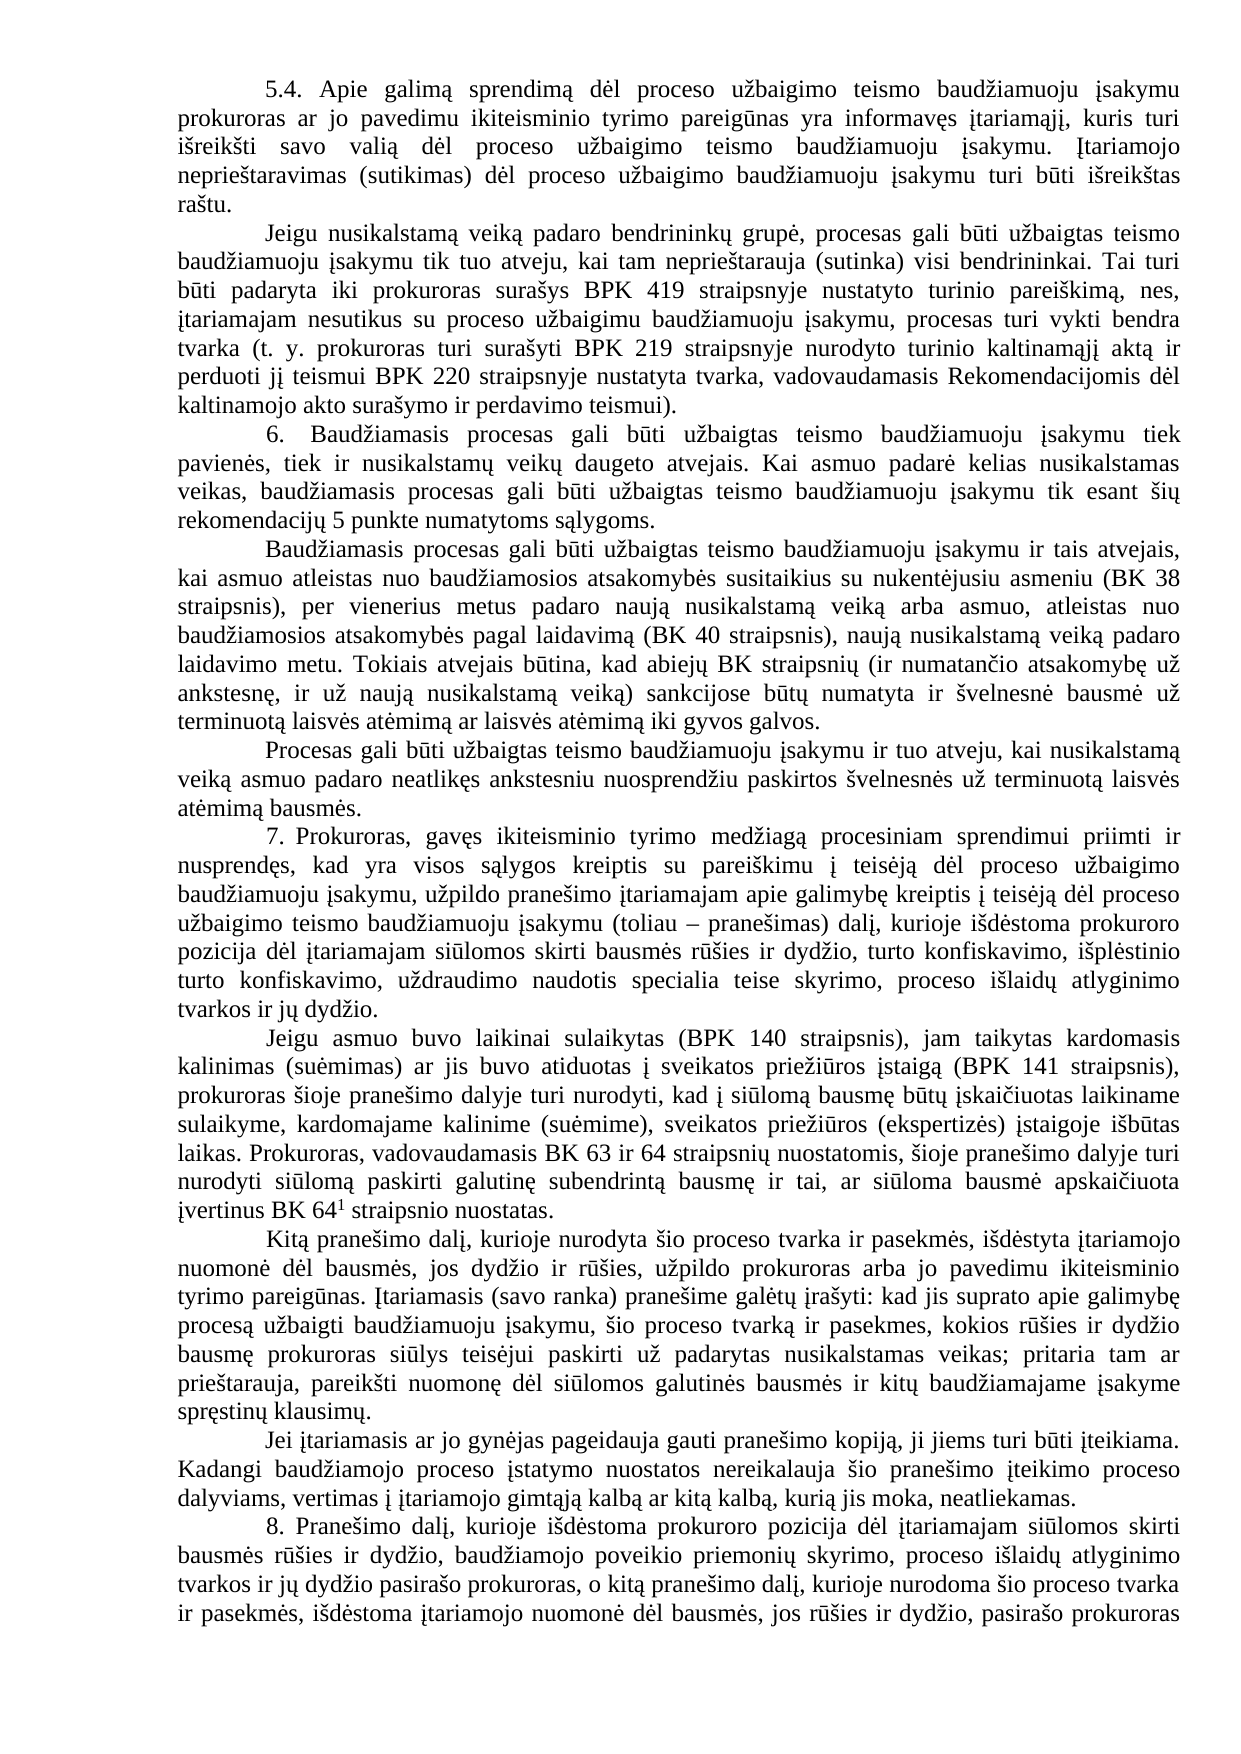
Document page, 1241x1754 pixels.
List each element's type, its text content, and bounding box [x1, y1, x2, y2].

text Jei įtariamasis ar jo gynėjas pageidauja gauti pranešimo kopiją, ji jiems turi būti įteikiama. Kadangi baudžiamojo proceso įstatymo nuostatos nereikalauja šio pranešimo įteikimo proceso dalyviams, vertimas į įtariamojo gimtąją kalbą ar kitą kalbą, kurią jis moka, neatliekamas. [177, 1425, 1181, 1511]
text 6. Baudžiamasis procesas gali būti užbaigtas teismo baudžiamuoju įsakymu tiek pavienės, tiek ir nusikalstamų veikų daugeto atvejais. Kai asmuo padarė kelias nusikalstamas veikas, baudžiamasis procesas gali būti užbaigtas teismo baudžiamuoju įsakymu tik esant šių rekomendacijų 5 punkte numatytoms sąlygoms. [177, 419, 1181, 534]
text Procesas gali būti užbaigtas teismo baudžiamuoju įsakymu ir tuo atveju, kai nusikalstamą veiką asmuo padaro neatlikęs ankstesniu nuosprendžiu paskirtos švelnesnės už terminuotą laisvės atėmimą bausmės. [177, 735, 1181, 821]
text 8. Pranešimo dalį, kurioje išdėstoma prokuroro pozicija dėl įtariamajam siūlomos skirti bausmės rūšies ir dydžio, baudžiamojo poveikio priemonių skyrimo, proceso išlaidų atlyginimo tvarkos ir jų dydžio pasirašo prokuroras, o kitą pranešimo dalį, kurioje nurodoma šio proceso tvarka ir pasekmės, išdėstoma įtariamojo nuomonė dėl bausmės, jos rūšies ir dydžio, pasirašo prokuroras [177, 1511, 1181, 1626]
text Kitą pranešimo dalį, kurioje nurodyta šio proceso tvarka ir pasekmės, išdėstyta įtariamojo nuomonė dėl bausmės, jos dydžio ir rūšies, užpildo prokuroras arba jo pavedimu ikiteisminio tyrimo pareigūnas. Įtariamasis (savo ranka) pranešime galėtų įrašyti: kad jis suprato apie galimybę procesą užbaigti baudžiamuoju įsakymu, šio proceso tvarką ir pasekmes, kokios rūšies ir dydžio bausmę prokuroras siūlys teisėjui paskirti už padarytas nusikalstamas veikas; pritaria tam ar prieštarauja, pareikšti nuomonę dėl siūlomos galutinės bausmės ir kitų baudžiamajame įsakyme spręstinų klausimų. [177, 1224, 1181, 1425]
text Jeigu nusikalstamą veiką padaro bendrininkų grupė, procesas gali būti užbaigtas teismo baudžiamuoju įsakymu tik tuo atveju, kai tam neprieštarauja (sutinka) visi bendrininkai. Tai turi būti padaryta iki prokuroras surašys BPK 419 straipsnyje nustatyto turinio pareiškimą, nes, įtariamajam nesutikus su proceso užbaigimu baudžiamuoju įsakymu, procesas turi vykti bendra tvarka (t. y. prokuroras turi surašyti BPK 219 straipsnyje nurodyto turinio kaltinamąjį aktą ir perduoti jį teismui BPK 220 straipsnyje nustatyta tvarka, vadovaudamasis Rekomendacijomis dėl kaltinamojo akto surašymo ir perdavimo teismui). [177, 218, 1181, 419]
text 5.4. Apie galimą sprendimą dėl proceso užbaigimo teismo baudžiamuoju įsakymu prokuroras ar jo pavedimu ikiteisminio tyrimo pareigūnas yra informavęs įtariamąjį, kuris turi išreikšti savo valią dėl proceso užbaigimo teismo baudžiamuoju įsakymu. Įtariamojo neprieštaravimas (sutikimas) dėl proceso užbaigimo baudžiamuoju įsakymu turi būti išreikštas raštu. [177, 74, 1181, 218]
text 7. Prokuroras, gavęs ikiteisminio tyrimo medžiagą procesiniam sprendimui priimti ir nusprendęs, kad yra visos sąlygos kreiptis su pareiškimu į teisėją dėl proceso užbaigimo baudžiamuoju įsakymu, užpildo pranešimo įtariamajam apie galimybę kreiptis į teisėją dėl proceso užbaigimo teismo baudžiamuoju įsakymu (toliau – pranešimas) dalį, kurioje išdėstoma prokuroro pozicija dėl įtariamajam siūlomos skirti bausmės rūšies ir dydžio, turto konfiskavimo, išplėstinio turto konfiskavimo, uždraudimo naudotis specialia teise skyrimo, proceso išlaidų atlyginimo tvarkos ir jų dydžio. [177, 821, 1181, 1023]
text Baudžiamasis procesas gali būti užbaigtas teismo baudžiamuoju įsakymu ir tais atvejais, kai asmuo atleistas nuo baudžiamosios atsakomybės susitaikius su nukentėjusiu asmeniu (BK 38 straipsnis), per vienerius metus padaro naują nusikalstamą veiką arba asmuo, atleistas nuo baudžiamosios atsakomybės pagal laidavimą (BK 40 straipsnis), naują nusikalstamą veiką padaro laidavimo metu. Tokiais atvejais būtina, kad abiejų BK straipsnių (ir numatančio atsakomybę už ankstesnę, ir už naują nusikalstamą veiką) sankcijose būtų numatyta ir švelnesnė bausmė už terminuotą laisvės atėmimą ar laisvės atėmimą iki gyvos galvos. [177, 534, 1181, 735]
text Jeigu asmuo buvo laikinai sulaikytas (BPK 140 straipsnis), jam taikytas kardomasis kalinimas (suėmimas) ar jis buvo atiduotas į sveikatos priežiūros įstaigą (BPK 141 straipsnis), prokuroras šioje pranešimo dalyje turi nurodyti, kad į siūlomą bausmę būtų įskaičiuotas laikiname sulaikyme, kardomajame kalinime (suėmime), sveikatos priežiūros (ekspertizės) įstaigoje išbūtas laikas. Prokuroras, vadovaudamasis BK 63 ir 64 straipsnių nuostatomis, šioje pranešimo dalyje turi nurodyti siūlomą paskirti galutinę subendrintą bausmę ir tai, ar siūloma bausmė apskaičiuota įvertinus BK 641 straipsnio nuostatas. [177, 1023, 1181, 1224]
